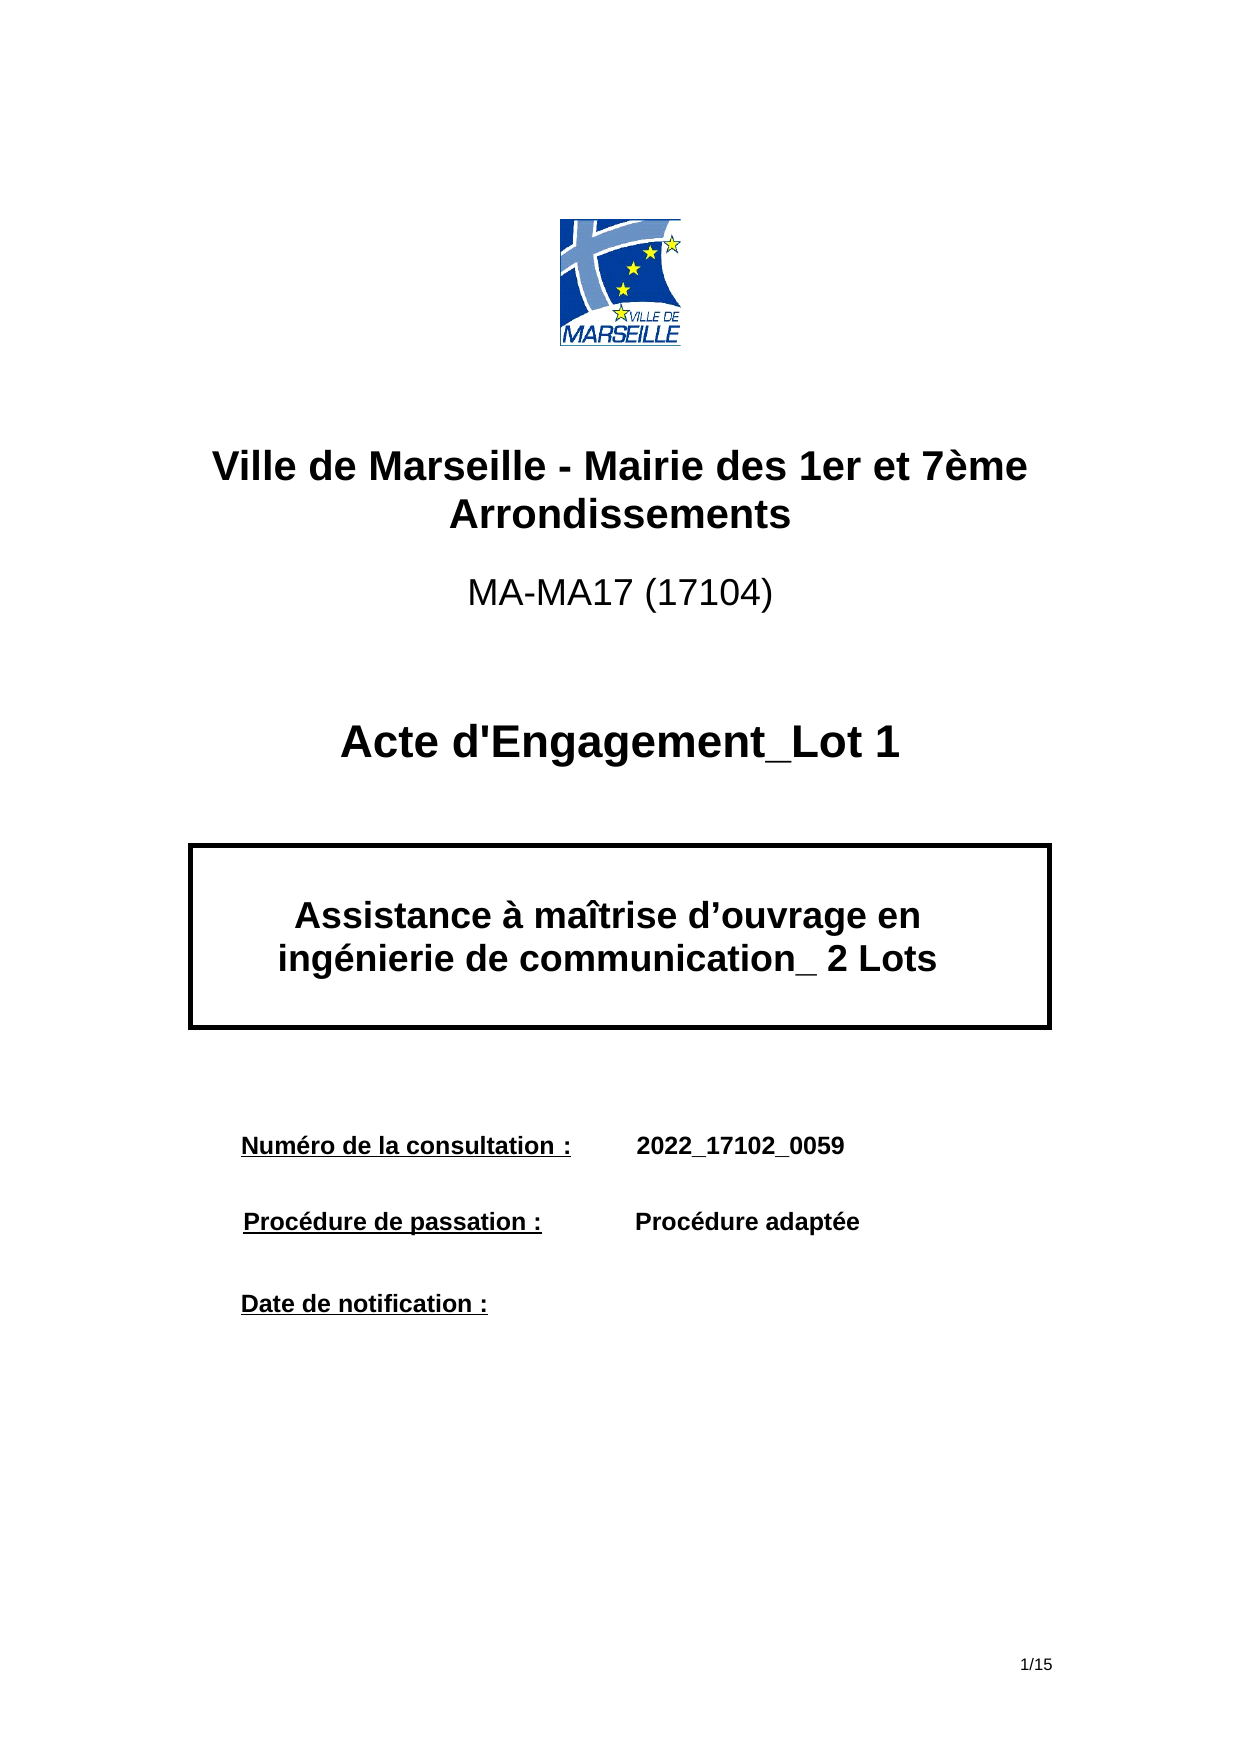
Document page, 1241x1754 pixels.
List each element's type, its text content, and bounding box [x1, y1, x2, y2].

text Date de notification : [241, 1289, 1052, 1318]
text Numéro de la consultation : 2022_17102_0059 [241, 1131, 1052, 1159]
text MA-MA17 (17104) [188, 571, 1052, 614]
text Acte d'Engagement_Lot 1 [188, 714, 1052, 767]
text Procédure de passation : Procédure adaptée [243, 1207, 1052, 1236]
text Assistance à maîtrise d’ouvrage en ingénierie de communication_ 2 Lots [193, 886, 1047, 979]
text Ville de Marseille - Mairie des 1er et 7ème Arrondissements [188, 441, 1052, 537]
